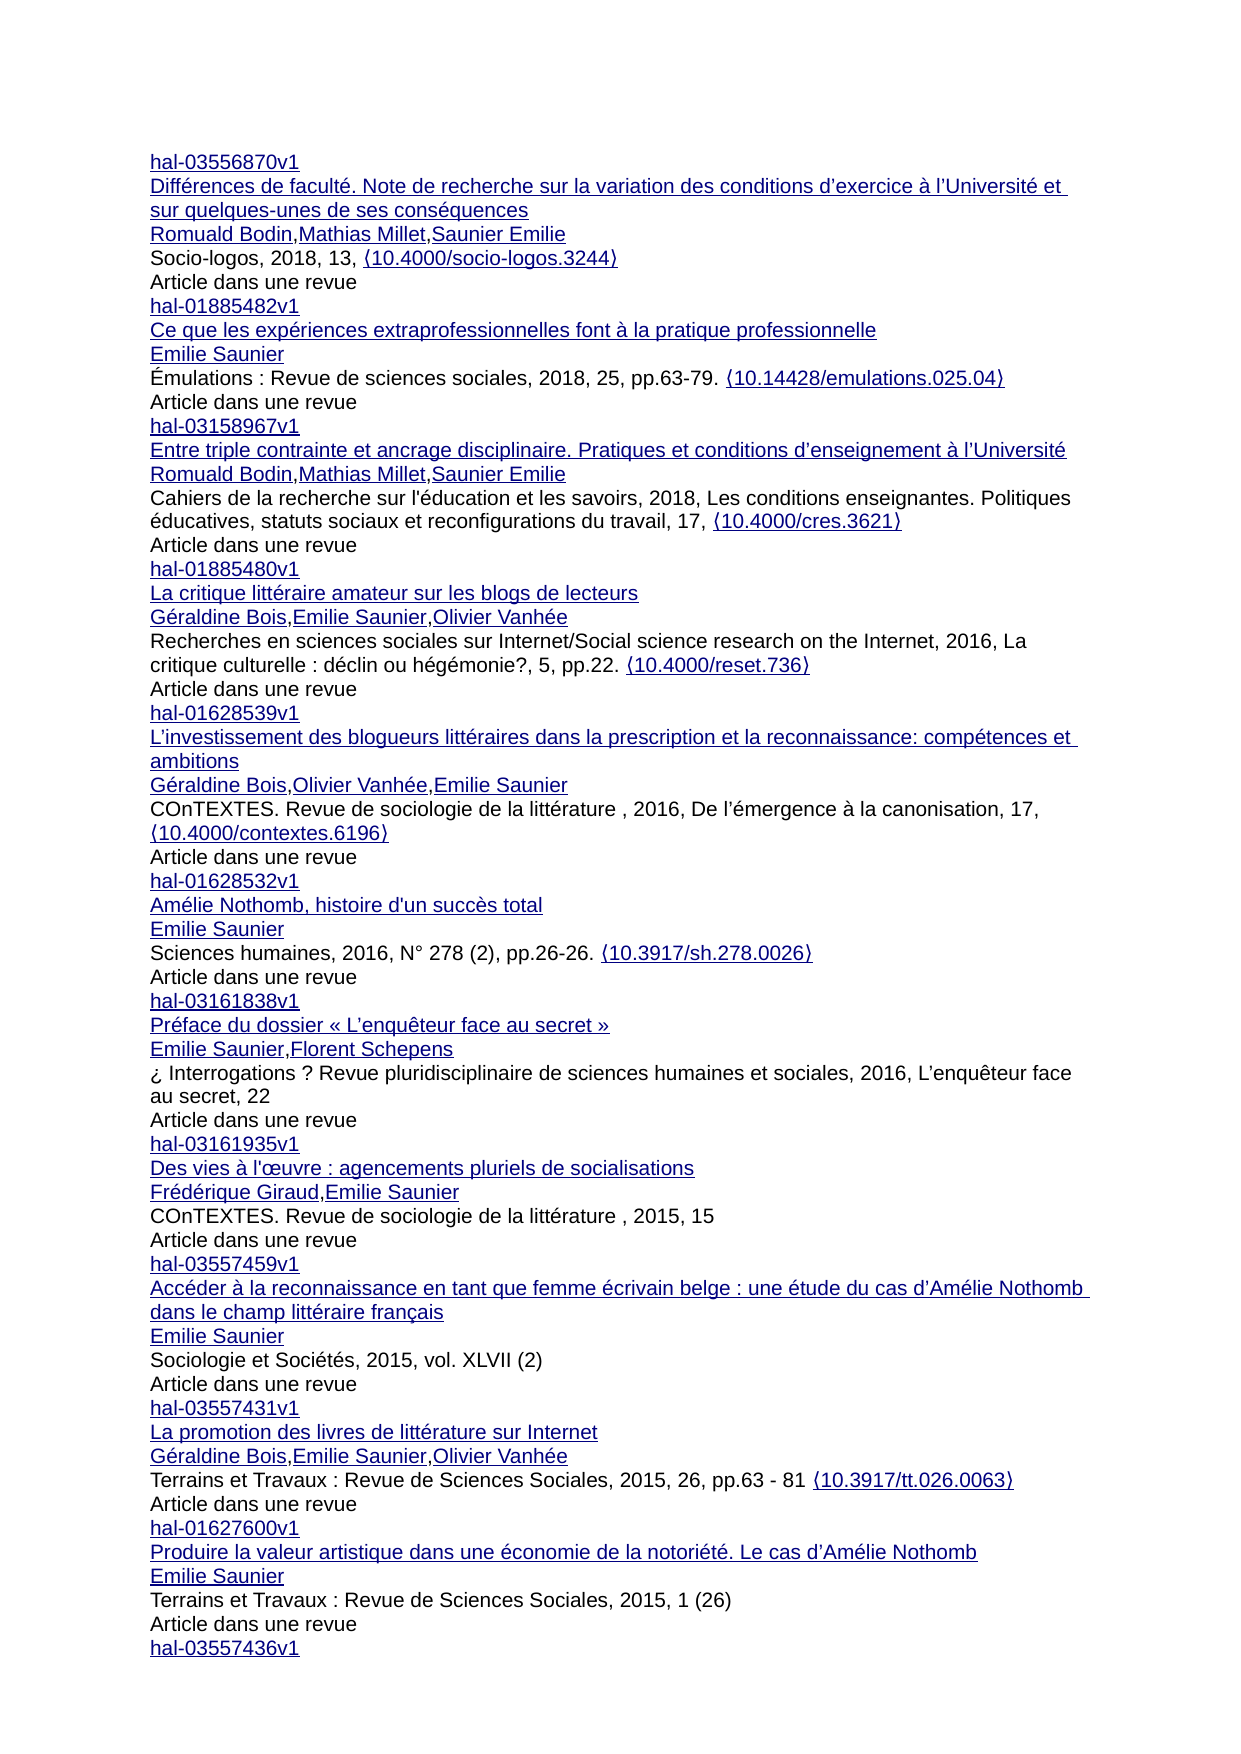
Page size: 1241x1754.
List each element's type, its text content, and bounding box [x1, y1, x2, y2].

table_cell dans le champ littéraire français Emilie Saunier Sociologie et Sociétés, 2015, vol. XLVII (2) Article dans une revue hal-03557431v1 [150, 1298, 1090, 1420]
table_cell La critique littéraire amateur sur les blogs de lecteurs Géraldine Bois,Emilie Saunier,Olivier Vanhée Recherches en sciences sociales sur Internet/Social science research on the Internet, 2016, La critique culturelle : déclin ou hégémonie?, 5, pp.22. ⟨10.4000/reset.736⟩ Article dans une revue hal-01628539v1 [150, 581, 1090, 725]
table_cell Amélie Nothomb, histoire d'un succès total Emilie Saunier Sciences humaines, 2016, N° 278 (2), pp.26-26. ⟨10.3917/sh.278.0026⟩ Article dans une revue hal-03161838v1 [150, 893, 1090, 1012]
table_cell Entre triple contrainte et ancrage disciplinaire. Pratiques et conditions d’enseignement à l’Université Romuald Bodin,Mathias Millet,Saunier Emilie Cahiers de la recherche sur l'éducation et les savoirs, 2018, Les conditions enseignantes. Politiques éducatives, statuts sociaux et reconfigurations du travail, 17, ⟨10.4000/cres.3621⟩ Article dans une revue hal-01885480v1 [150, 438, 1090, 581]
table_cell Différences de faculté. Note de recherche sur la variation des conditions d’exercice à l’Université et sur quelques-unes de ses conséquences Romuald Bodin,Mathias Millet,Saunier Emilie Socio-logos, 2018, 13, ⟨10.4000/socio-logos.3244⟩ Article dans une revue hal-01885482v1 [150, 174, 1090, 318]
table_cell L’investissement des blogueurs littéraires dans la prescription et la reconnaissance: compétences et ambitions Géraldine Bois,Olivier Vanhée,Emilie Saunier COnTEXTES. Revue de sociologie de la littérature , 2016, De l’émergence à la canonisation, 17, ⟨10.4000/contextes.6196⟩ Article dans une revue hal-01628532v1 [150, 725, 1090, 893]
table_cell Préface du dossier « L’enquêteur face au secret » Emilie Saunier,Florent Schepens ¿ Interrogations ? Revue pluridisciplinaire de sciences humaines et sociales, 2016, L’enquêteur face au secret, 22 Article dans une revue hal-03161935v1 [150, 1013, 1090, 1156]
table_cell Produire la valeur artistique dans une économie de la notoriété. Le cas d’Amélie Nothomb Emilie Saunier Terrains et Travaux : Revue de Sciences Sociales, 2015, 1 (26) Article dans une revue hal-03557436v1 [150, 1540, 1090, 1659]
table_cell Ce que les expériences extraprofessionnelles font à la pratique professionnelle Emilie Saunier Émulations : Revue de sciences sociales, 2018, 25, pp.63-79. ⟨10.14428/emulations.025.04⟩ Article dans une revue hal-03158967v1 [150, 318, 1090, 437]
table_cell hal-03556870v1 [150, 150, 1090, 174]
table_cell Des vies à l'œuvre : agencements pluriels de socialisations Frédérique Giraud,Emilie Saunier COnTEXTES. Revue de sociologie de la littérature , 2015, 15 Article dans une revue hal-03557459v1 [150, 1156, 1090, 1276]
table_cell Accéder à la reconnaissance en tant que femme écrivain belge : une étude du cas d’Amélie Nothomb [150, 1276, 1090, 1297]
table_cell La promotion des livres de littérature sur Internet Géraldine Bois,Emilie Saunier,Olivier Vanhée Terrains et Travaux : Revue de Sciences Sociales, 2015, 26, pp.63 - 81 ⟨10.3917/tt.026.0063⟩ Article dans une revue hal-01627600v1 [150, 1420, 1090, 1539]
